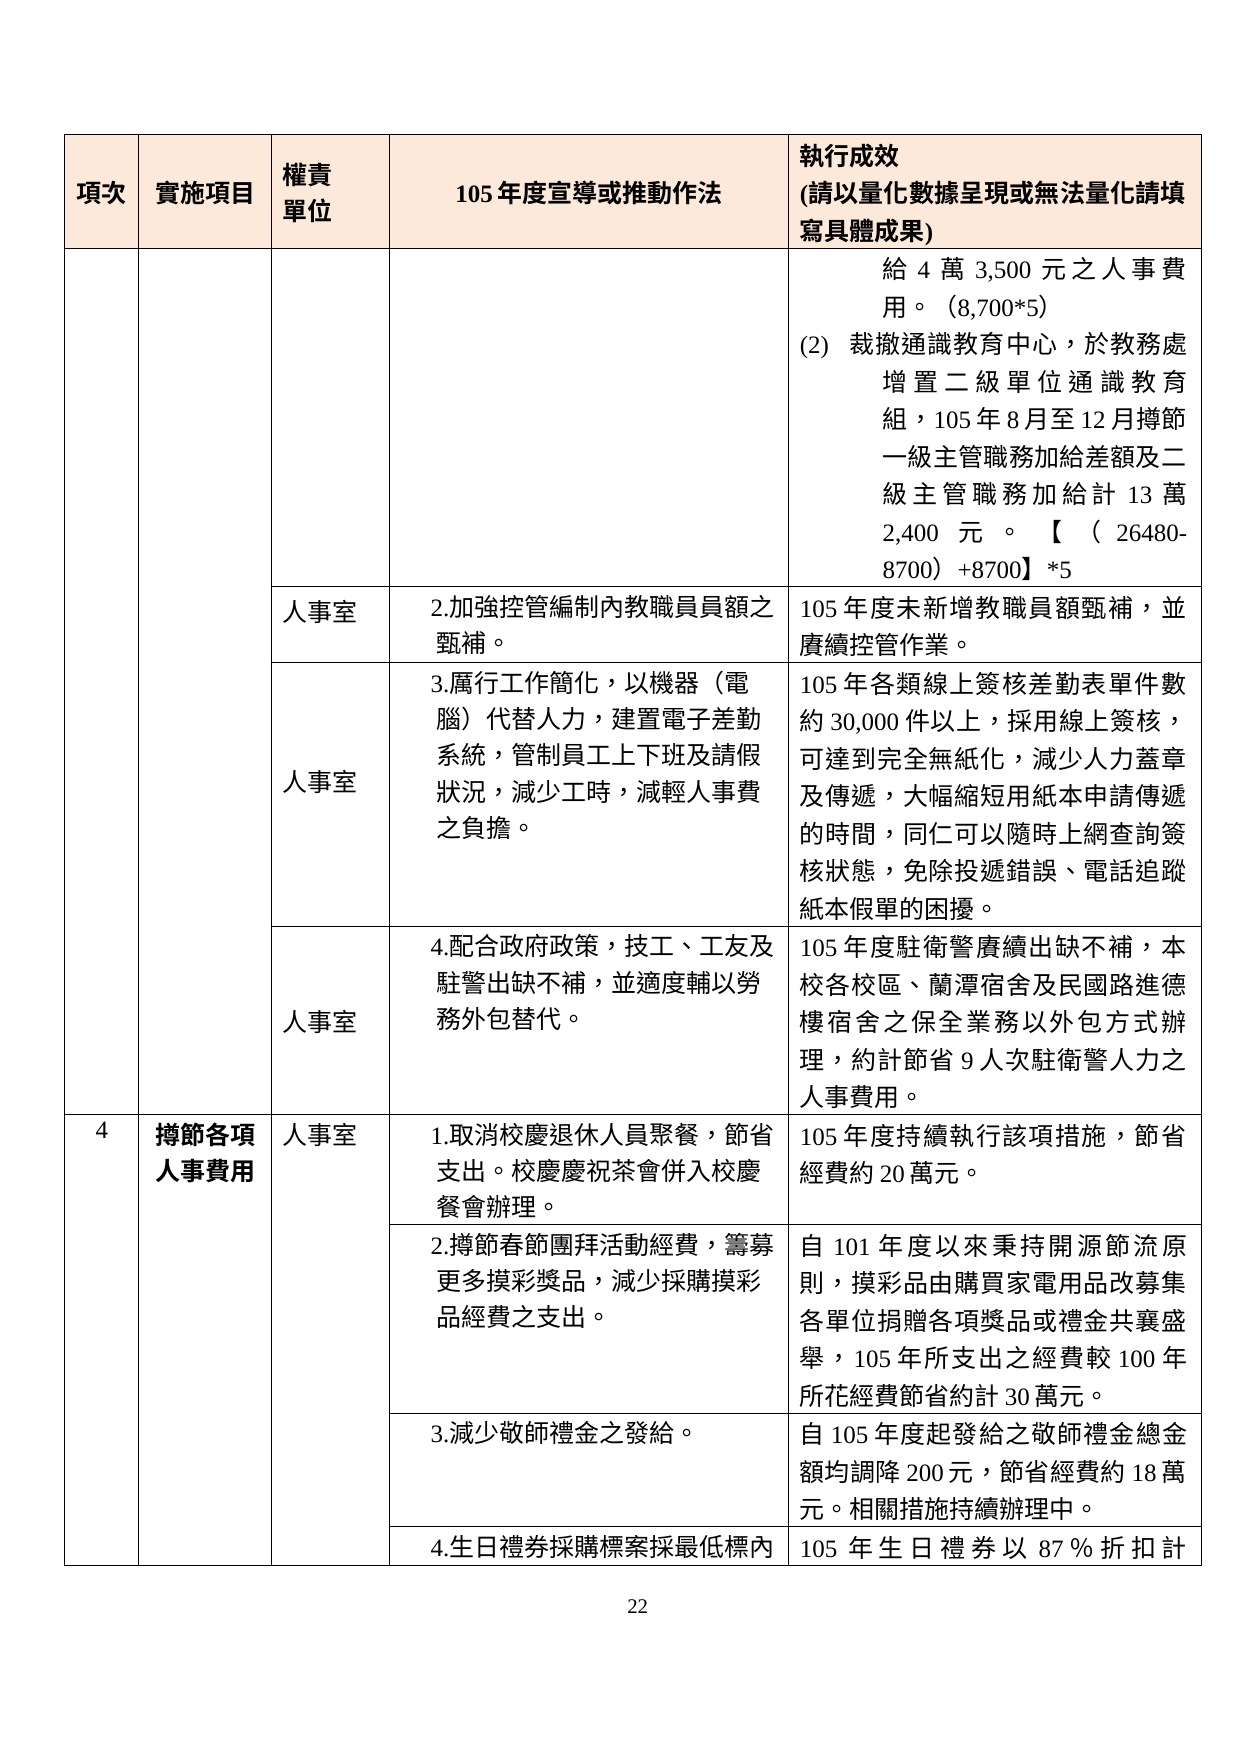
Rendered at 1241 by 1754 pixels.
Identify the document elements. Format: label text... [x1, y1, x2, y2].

table_cell 人事室 [272, 927, 389, 1114]
table_cell 撙節春節團拜活動經費，籌募更多摸彩獎品，減少採購摸彩品經費之支出。 [390, 1225, 788, 1413]
table_cell 撙節各項人事費用 [139, 1115, 271, 1565]
table_header 實施項目 [139, 135, 271, 248]
table_header 105年度宣導或推動作法 [390, 135, 788, 248]
table_cell [390, 249, 788, 586]
table_cell 105年度未新增教職員額甄補，並賡續控管作業。 [789, 587, 1201, 662]
table_header 權責 單位 [272, 135, 389, 248]
table_cell 自101年度以來秉持開源節流原則，摸彩品由購買家電用品改募集各單位捐贈各項獎品或禮金共襄盛舉，105年所支出之經費較100年所花經費節省約計30萬元。 [789, 1225, 1201, 1413]
table_cell 給4萬3,500元之人事費用。（8,700*5） 裁撤通識教育中心，於教務處增置二級單位通識教育組，105年8月至12月撙節一級主管職務加給差額及二級主管職務加給計13萬2,400元。【（26480-8700）+8700】*5 [789, 249, 1201, 586]
table_cell 減少敬師禮金之發給。 [390, 1414, 788, 1526]
table_cell 4 [65, 1115, 138, 1565]
table_cell 人事室 [272, 587, 389, 662]
table_cell 配合政府政策，技工、工友及駐警出缺不補，並適度輔以勞務外包替代。 [390, 927, 788, 1114]
table_cell 加強控管編制內教職員員額之甄補。 [390, 587, 788, 662]
table_header 項次 [65, 135, 138, 248]
table_cell 生日禮券採購標案採最低標內 [390, 1527, 788, 1565]
table_cell [65, 249, 138, 1114]
table_cell 105年各類線上簽核差勤表單件數約30,000件以上，採用線上簽核，可達到完全無紙化，減少人力蓋章及傳遞，大幅縮短用紙本申請傳遞的時間，同仁可以隨時上網查詢簽核狀態，免除投遞錯誤、電話追蹤紙本假單的困擾。 [789, 663, 1201, 926]
table_header 執行成效 (請以量化數據呈現或無法量化請填寫具體成果) [789, 135, 1201, 248]
table_cell 105年度持續執行該項措施，節省經費約20萬元。 [789, 1115, 1201, 1224]
table_cell [272, 249, 389, 586]
table_cell 105年度駐衛警賡續出缺不補，本校各校區、蘭潭宿舍及民國路進德樓宿舍之保全業務以外包方式辦理，約計節省9人次駐衛警人力之人事費用。 [789, 927, 1201, 1114]
table_cell [139, 249, 271, 1114]
table_cell 取消校慶退休人員聚餐，節省支出。校慶慶祝茶會併入校慶餐會辦理。 [390, 1115, 788, 1224]
table_cell 人事室 [272, 663, 389, 926]
table_cell 自105年度起發給之敬師禮金總金額均調降200元，節省經費約18萬元。相關措施持續辦理中。 [789, 1414, 1201, 1526]
table_cell 厲行工作簡化，以機器（電腦）代替人力，建置電子差勤系統，管制員工上下班及請假狀況，減少工時，減輕人事費之負擔。 [390, 663, 788, 926]
table_cell 105年生日禮券以87％折扣計 [789, 1527, 1201, 1565]
table_cell 人事室 [272, 1115, 389, 1565]
